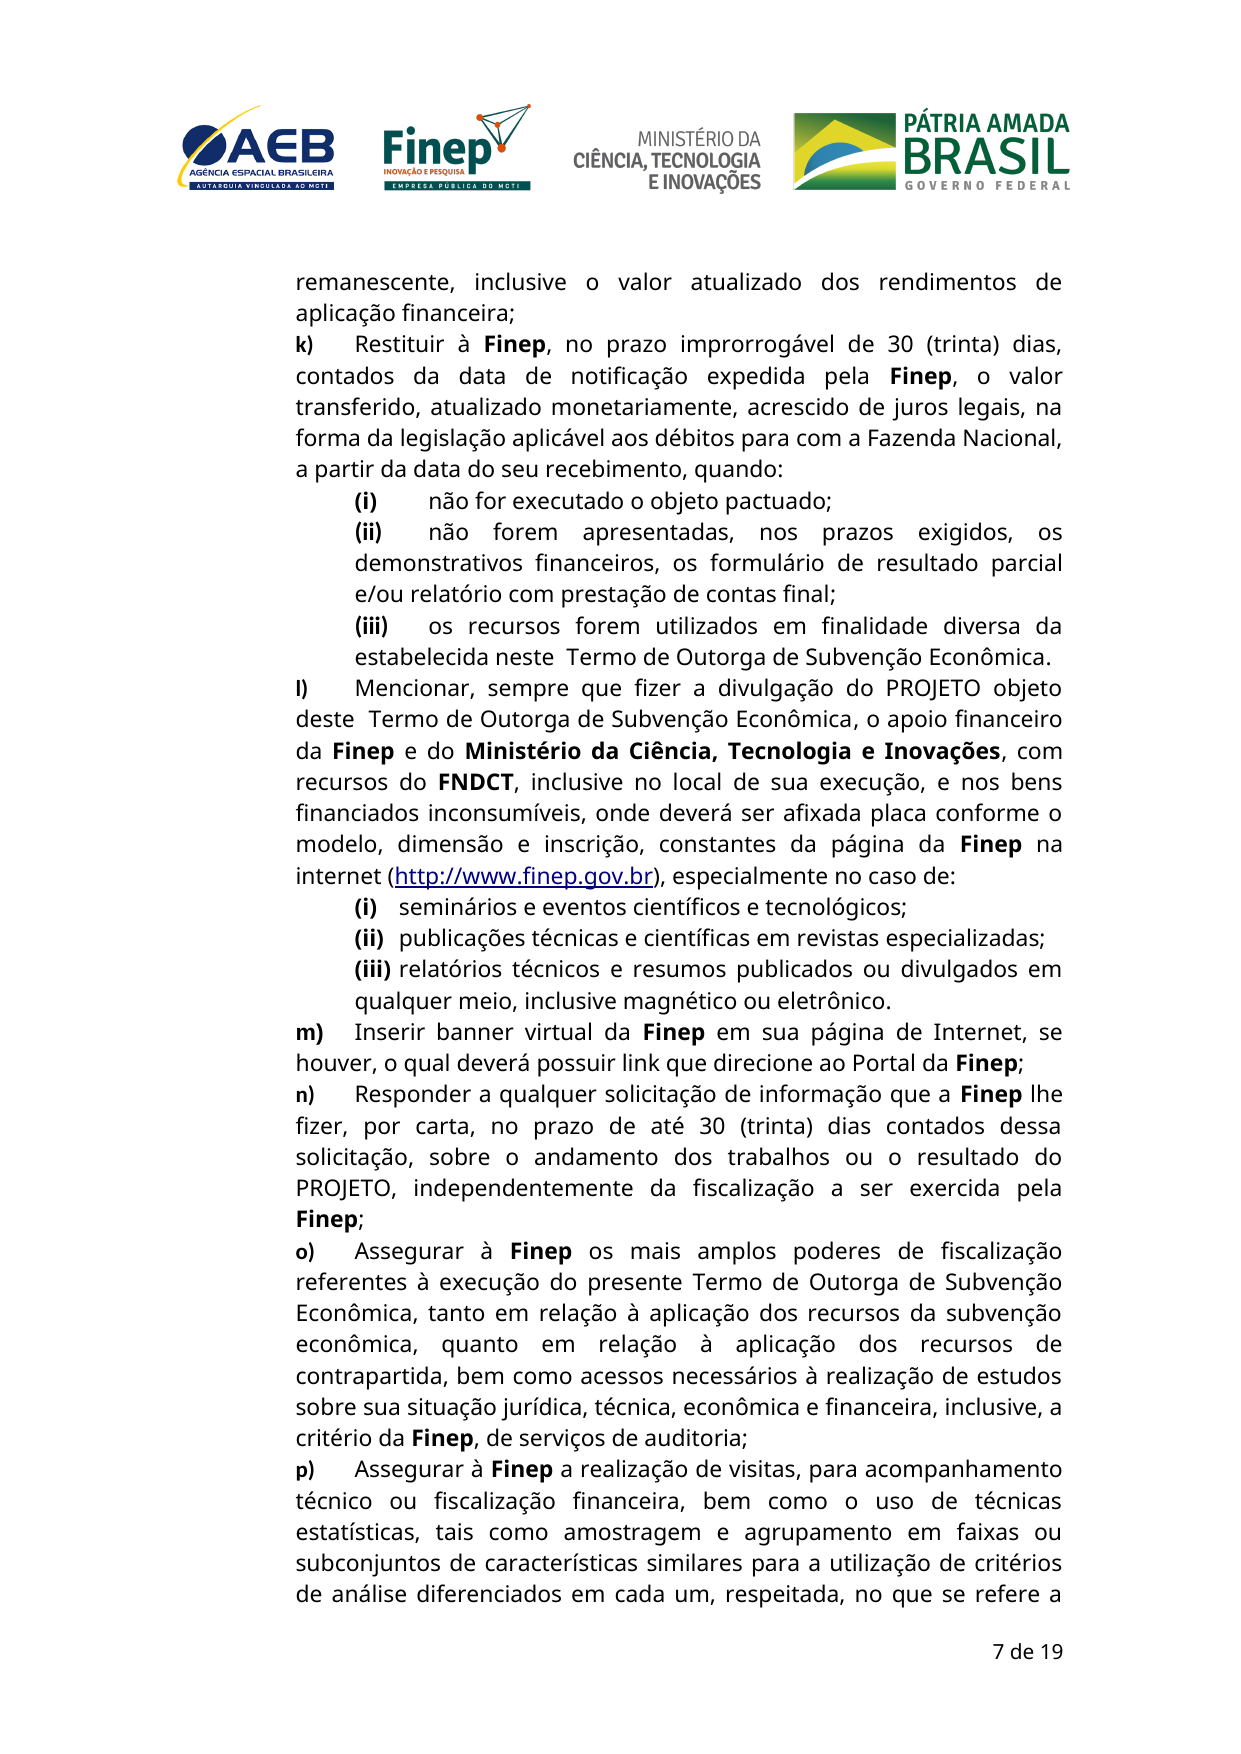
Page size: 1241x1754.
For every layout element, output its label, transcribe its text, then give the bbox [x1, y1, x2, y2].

list Mencionar, sempre que fizer a divulgação do PROJETO objeto deste Termo de Outorga de Subvenção Econômica, o apoio financeiro da Finep e do Ministério da Ciência, Tecnologia e Inovações, com recursos do FNDCT, inclusive no local de sua execução, e nos bens financiados inconsumíveis, onde deverá ser afixada placa conforme o modelo, dimensão e inscrição, constantes da página da Finep na internet (http://www.finep.gov.br), especialmente no caso de: [295, 672, 1063, 891]
list publicações técnicas e científicas em revistas especializadas; [354, 922, 1063, 953]
list relatórios técnicos e resumos publicados ou divulgados em qualquer meio, inclusive magnético ou eletrônico. [354, 953, 1063, 1016]
list não forem apresentadas, nos prazos exigidos, os demonstrativos financeiros, os formulário de resultado parcial e/ou relatório com prestação de contas final; [354, 516, 1063, 609]
list seminários e eventos científicos e tecnológicos; [354, 891, 1063, 922]
list não for executado o objeto pactuado; [354, 484, 1063, 516]
list Assegurar à Finep a realização de visitas, para acompanhamento técnico ou fiscalização financeira, bem como o uso de técnicas estatísticas, tais como amostragem e agrupamento em faixas ou subconjuntos de características similares para a utilização de critérios de análise diferenciados em cada um, respeitada, no que se refere a [295, 1453, 1063, 1609]
list os recursos forem utilizados em finalidade diversa da estabelecida neste Termo de Outorga de Subvenção Econômica. [354, 609, 1063, 672]
list remanescente, inclusive o valor atualizado dos rendimentos de aplicação financeira; [295, 266, 1063, 328]
list Responder a qualquer solicitação de informação que a Finep lhe fizer, por carta, no prazo de até 30 (trinta) dias contados dessa solicitação, sobre o andamento dos trabalhos ou o resultado do PROJETO, independentemente da fiscalização a ser exercida pela Finep; [295, 1078, 1063, 1234]
list Restituir à Finep, no prazo improrrogável de 30 (trinta) dias, contados da data de notificação expedida pela Finep, o valor transferido, atualizado monetariamente, acrescido de juros legais, na forma da legislação aplicável aos débitos para com a Fazenda Nacional, a partir da data do seu recebimento, quando: [295, 328, 1063, 484]
list Inserir banner virtual da Finep em sua página de Internet, se houver, o qual deverá possuir link que direcione ao Portal da Finep; [295, 1016, 1063, 1078]
list Assegurar à Finep os mais amplos poderes de fiscalização referentes à execução do presente Termo de Outorga de Subvenção Econômica, tanto em relação à aplicação dos recursos da subvenção econômica, quanto em relação à aplicação dos recursos de contrapartida, bem como acessos necessários à realização de estudos sobre sua situação jurídica, técnica, econômica e financeira, inclusive, a critério da Finep, de serviços de auditoria; [295, 1234, 1063, 1453]
